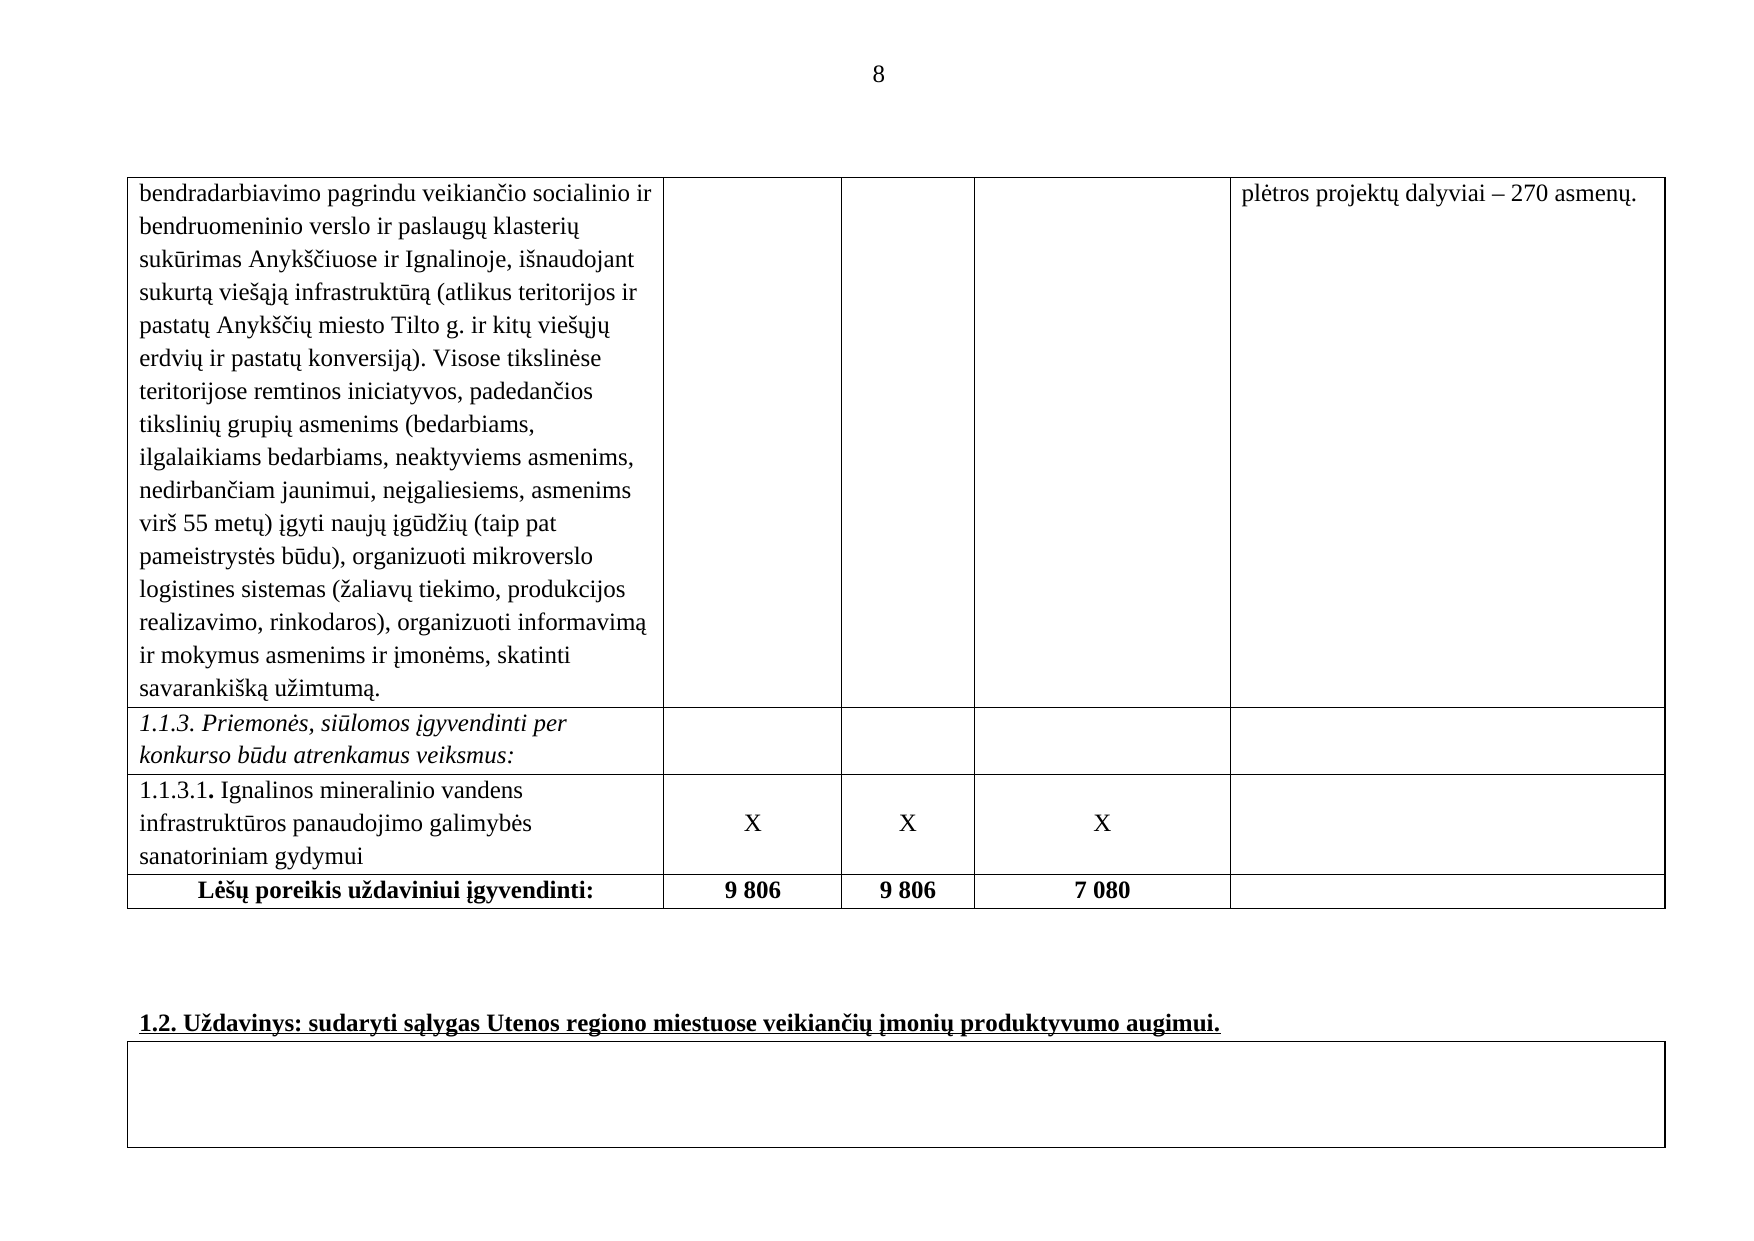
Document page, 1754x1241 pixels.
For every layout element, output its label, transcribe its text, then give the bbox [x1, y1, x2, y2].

table_cell [664, 708, 841, 774]
table_cell [842, 708, 974, 774]
table_cell [975, 178, 1230, 707]
table_cell [1666, 1041, 1699, 1094]
table_cell [842, 178, 974, 707]
table_cell [664, 178, 841, 707]
table_cell X [975, 775, 1230, 874]
table_cell [1665, 908, 1699, 1041]
table_cell 7 080 [975, 875, 1230, 908]
table_cell 1.2. Uždavinys: sudaryti sąlygas Utenos regiono miestuose veikiančių įmonių produktyvumo augimui. [128, 909, 1665, 1041]
table_cell Lėšų poreikis uždaviniui įgyvendinti: [128, 875, 663, 908]
table_cell [975, 708, 1230, 774]
table_cell [1666, 707, 1699, 774]
table_cell [1231, 775, 1664, 874]
table_cell X [664, 775, 841, 874]
table_cell [1231, 875, 1664, 908]
table_cell [1666, 177, 1699, 707]
table_cell 9 806 [842, 875, 974, 908]
table_cell plėtros projektų dalyviai – 270 asmenų. [1231, 178, 1664, 707]
table_cell [1666, 874, 1699, 908]
table_cell 9 806 [664, 875, 841, 908]
table_cell [1666, 1094, 1699, 1147]
table_cell 1. Uždavinys suformuluotas atsižvelgiant į SSGG analizėje identifikuotą problemą – mažas didesnės dalies regiono teritorijos gyventojų pajamas, kurias nulemia maža veikiančių įmonių sukuriama pridėtinė vertė. Išsprendus problemą, sumažėtų išorinių investicijų tikslinių teritorijų vystymui sulėtėjimo grėsmė, nes investicijų struktūra taptų labiau diversifikuota (nepriklausoma vien nuo pramonės įmonių investicijų). 2. Išanalizuotos trys alternatyvos: „Sudaryti sąlygas Utenos regiono miestuose veikiančių įmonių produktyvumo augimui“; „Pagerinti sąlygas investicijų pritraukimui“; „Padidinti kultūros ir gamtos paveldo objektų lankomumą ir žinomumą“. Įvertinus galimas skirtingas uždavinio įgyvendinimo priemones, daugiakriterės analizės metodu buvo atrinkta uždavinio alternatyva, turinti mažiausią įgyvendinimo riziką ir didžiausią sąnaudų efektyvumą – „Sudaryti sąlygas Utenos regiono miestuose veikiančių įmonių produktyvumo augimui“. 3. Uždaviniui priskirtas programos rezultatas – paslaugų įmonių sukuriama pridėtinė vertė, vienam dirbančiajam Utenos regione, tūkst. eurų. Numatoma, kad šio rodiklio reikšmė 2023 m. sieks 10 tūkst. eurų per metus. [128, 1042, 1664, 1147]
table_cell X [842, 775, 974, 874]
table_cell [1231, 708, 1664, 774]
table_cell [1666, 774, 1699, 874]
table_cell 1.1.3.1. Ignalinos mineralinio vandens infrastruktūros panaudojimo galimybės sanatoriniam gydymui [128, 775, 663, 874]
table_cell 1.1.3. Priemonės, siūlomos įgyvendinti per konkurso būdu atrenkamus veiksmus: [128, 708, 663, 774]
table_cell bendradarbiavimo pagrindu veikiančio socialinio ir bendruomeninio verslo ir paslaugų klasterių sukūrimas Anykščiuose ir Ignalinoje, išnaudojant sukurtą viešąją infrastruktūrą (atlikus teritorijos ir pastatų Anykščių miesto Tilto g. ir kitų viešųjų erdvių ir pastatų konversiją). Visose tikslinėse teritorijose remtinos iniciatyvos, padedančios tikslinių grupių asmenims (bedarbiams, ilgalaikiams bedarbiams, neaktyviems asmenims, nedirbančiam jaunimui, neįgaliesiems, asmenims virš 55 metų) įgyti naujų įgūdžių (taip pat pameistrystės būdu), organizuoti mikroverslo logistines sistemas (žaliavų tiekimo, produkcijos realizavimo, rinkodaros), organizuoti informavimą ir mokymus asmenims ir įmonėms, skatinti savarankišką užimtumą. [128, 178, 663, 707]
